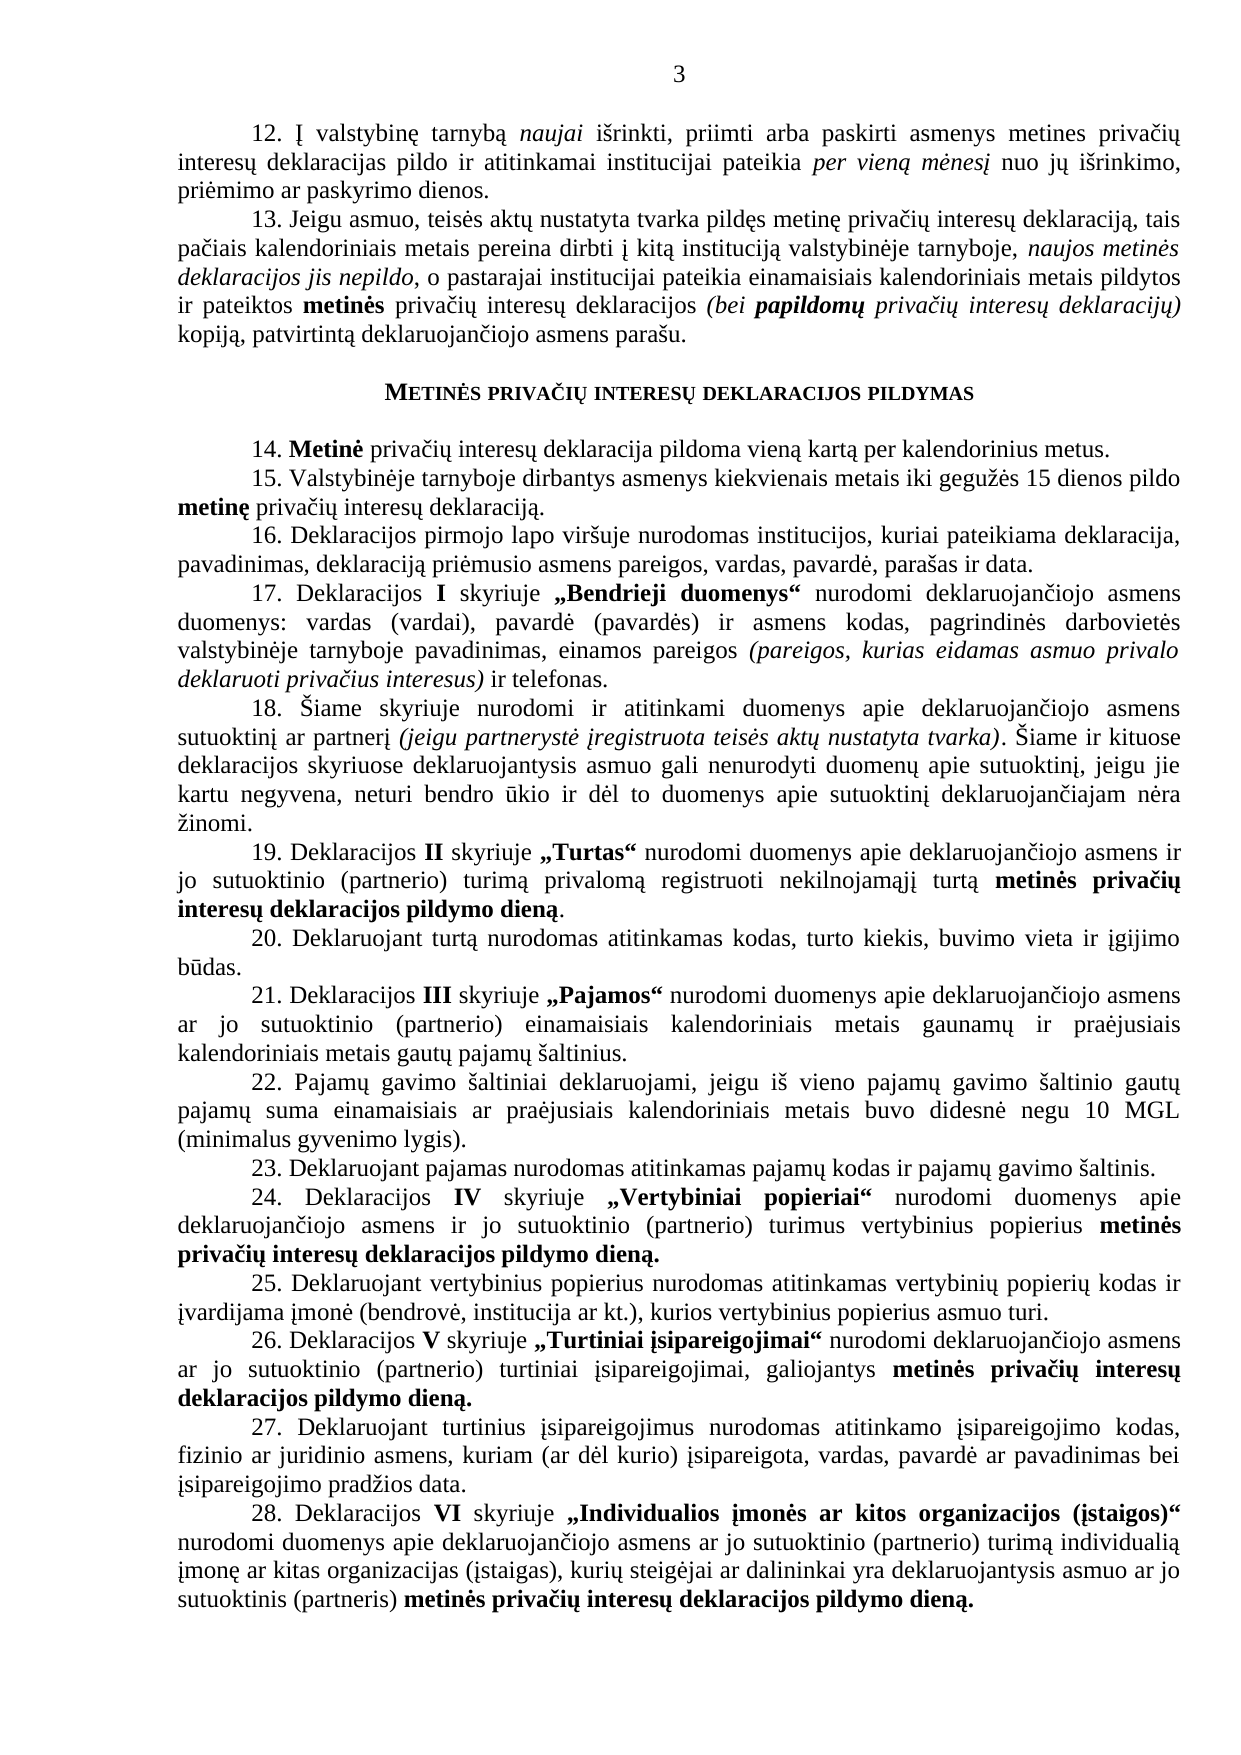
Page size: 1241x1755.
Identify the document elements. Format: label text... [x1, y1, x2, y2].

text Metinės privačių interesų deklaracijos pildymas [177, 377, 1181, 406]
text 20. Deklaruojant turtą nurodomas atitinkamas kodas, turto kiekis, buvimo vieta ir įgijimo būdas. [177, 923, 1181, 981]
text 17. Deklaracijos I skyriuje „Bendrieji duomenys“ nurodomi deklaruojančiojo asmens duomenys: vardas (vardai), pavardė (pavardės) ir asmens kodas, pagrindinės darbovietės valstybinėje tarnyboje pavadinimas, einamos pareigos (pareigos, kurias eidamas asmuo privalo deklaruoti privačius interesus) ir telefonas. [177, 578, 1181, 693]
text 16. Deklaracijos pirmojo lapo viršuje nurodomas institucijos, kuriai pateikiama deklaracija, pavadinimas, deklaraciją priėmusio asmens pareigos, vardas, pavardė, parašas ir data. [177, 521, 1181, 578]
text 26. Deklaracijos V skyriuje „Turtiniai įsipareigojimai“ nurodomi deklaruojančiojo asmens ar jo sutuoktinio (partnerio) turtiniai įsipareigojimai, galiojantys metinės privačių interesų deklaracijos pildymo dieną. [177, 1326, 1181, 1412]
text 12. Į valstybinę tarnybą naujai išrinkti, priimti arba paskirti asmenys metines privačių interesų deklaracijas pildo ir atitinkamai institucijai pateikia per vieną mėnesį nuo jų išrinkimo, priėmimo ar paskyrimo dienos. [177, 118, 1181, 204]
text 24. Deklaracijos IV skyriuje „Vertybiniai popieriai“ nurodomi duomenys apie deklaruojančiojo asmens ir jo sutuoktinio (partnerio) turimus vertybinius popierius metinės privačių interesų deklaracijos pildymo dieną. [177, 1182, 1181, 1268]
text 15. Valstybinėje tarnyboje dirbantys asmenys kiekvienais metais iki gegužės 15 dienos pildo metinę privačių interesų deklaraciją. [177, 463, 1181, 521]
text 19. Deklaracijos II skyriuje „Turtas“ nurodomi duomenys apie deklaruojančiojo asmens ir jo sutuoktinio (partnerio) turimą privalomą registruoti nekilnojamąjį turtą metinės privačių interesų deklaracijos pildymo dieną. [177, 837, 1181, 923]
text 14. Metinė privačių interesų deklaracija pildoma vieną kartą per kalendorinius metus. [177, 434, 1181, 463]
text 28. Deklaracijos VI skyriuje „Individualios įmonės ar kitos organizacijos (įstaigos)“ nurodomi duomenys apie deklaruojančiojo asmens ar jo sutuoktinio (partnerio) turimą individualią įmonę ar kitas organizacijas (įstaigas), kurių steigėjai ar dalininkai yra deklaruojantysis asmuo ar jo sutuoktinis (partneris) metinės privačių interesų deklaracijos pildymo dieną. [177, 1498, 1181, 1613]
text 25. Deklaruojant vertybinius popierius nurodomas atitinkamas vertybinių popierių kodas ir įvardijama įmonė (bendrovė, institucija ar kt.), kurios vertybinius popierius asmuo turi. [177, 1268, 1181, 1326]
text 13. Jeigu asmuo, teisės aktų nustatyta tvarka pildęs metinę privačių interesų deklaraciją, tais pačiais kalendoriniais metais pereina dirbti į kitą instituciją valstybinėje tarnyboje, naujos metinės deklaracijos jis nepildo, o pastarajai institucijai pateikia einamaisiais kalendoriniais metais pildytos ir pateiktos metinės privačių interesų deklaracijos (bei papildomų privačių interesų deklaracijų) kopiją, patvirtintą deklaruojančiojo asmens parašu. [177, 204, 1181, 348]
text 27. Deklaruojant turtinius įsipareigojimus nurodomas atitinkamo įsipareigojimo kodas, fizinio ar juridinio asmens, kuriam (ar dėl kurio) įsipareigota, vardas, pavardė ar pavadinimas bei įsipareigojimo pradžios data. [177, 1412, 1181, 1498]
text 23. Deklaruojant pajamas nurodomas atitinkamas pajamų kodas ir pajamų gavimo šaltinis. [177, 1153, 1181, 1182]
text 18. Šiame skyriuje nurodomi ir atitinkami duomenys apie deklaruojančiojo asmens sutuoktinį ar partnerį (jeigu partnerystė įregistruota teisės aktų nustatyta tvarka). Šiame ir kituose deklaracijos skyriuose deklaruojantysis asmuo gali nenurodyti duomenų apie sutuoktinį, jeigu jie kartu negyvena, neturi bendro ūkio ir dėl to duomenys apie sutuoktinį deklaruojančiajam nėra žinomi. [177, 693, 1181, 837]
text 21. Deklaracijos III skyriuje „Pajamos“ nurodomi duomenys apie deklaruojančiojo asmens ar jo sutuoktinio (partnerio) einamaisiais kalendoriniais metais gaunamų ir praėjusiais kalendoriniais metais gautų pajamų šaltinius. [177, 981, 1181, 1067]
text 22. Pajamų gavimo šaltiniai deklaruojami, jeigu iš vieno pajamų gavimo šaltinio gautų pajamų suma einamaisiais ar praėjusiais kalendoriniais metais buvo didesnė negu 10 MGL (minimalus gyvenimo lygis). [177, 1067, 1181, 1153]
